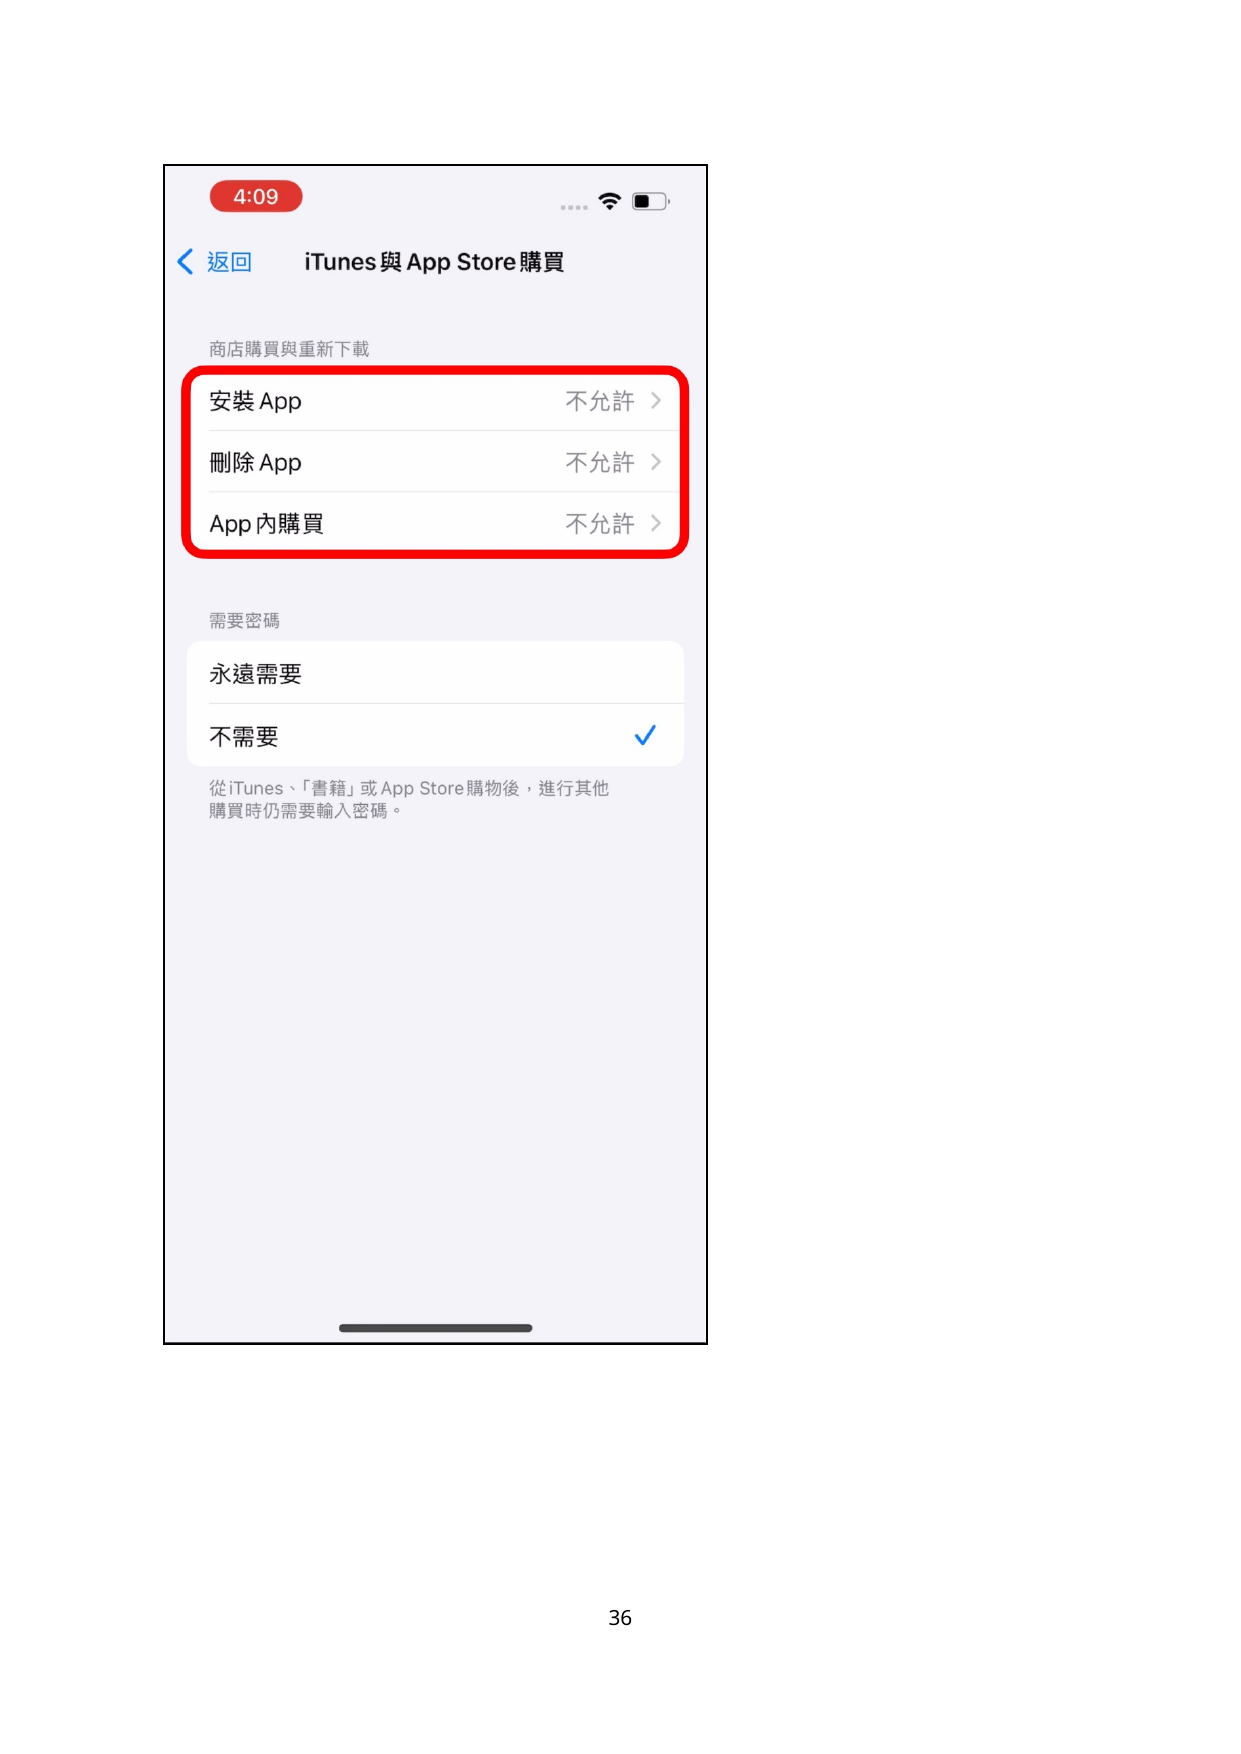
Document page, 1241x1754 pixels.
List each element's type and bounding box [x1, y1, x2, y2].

picture [165, 166, 706, 1343]
